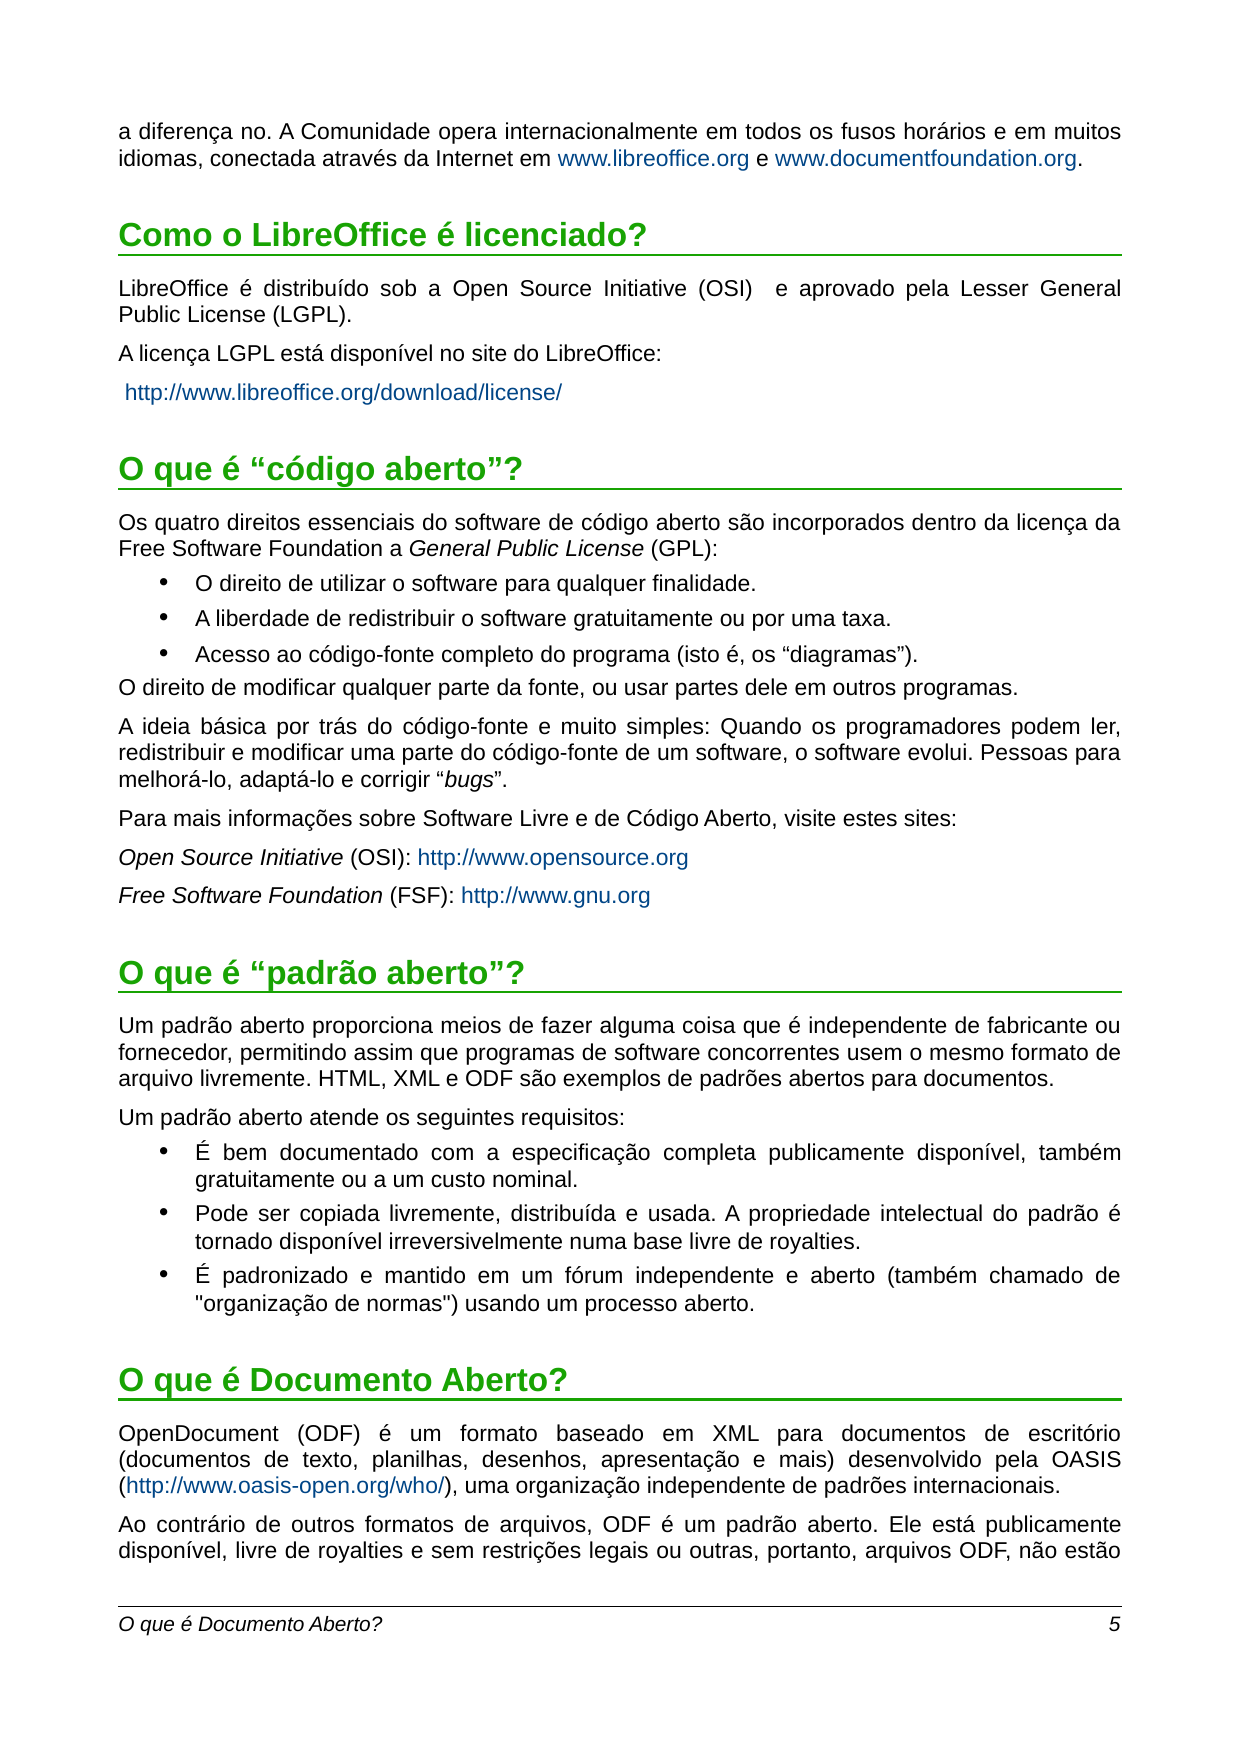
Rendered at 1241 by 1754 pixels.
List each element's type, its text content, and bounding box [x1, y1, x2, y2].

text Para mais informações sobre Software Livre e de Código Aberto, visite estes sites: [118, 804, 1122, 831]
list Um padrão aberto atende os seguintes requisitos: [118, 1104, 1122, 1130]
text A ideia básica por trás do código-fonte e muito simples: Quando os programadores podem ler, redistribuir e modificar uma parte do código-fonte de um software, o software evolui. Pessoas para melhorá-lo, adaptá-lo e corrigir “bugs”. [118, 713, 1122, 792]
text a diferença no. A Comunidade opera internacionalmente em todos os fusos horários e em muitos idiomas, conectada através da Internet em www.libreoffice.org e www.documentfoundation.org. [118, 118, 1122, 171]
text Ao contrário de outros formatos de arquivos, ODF é um padrão aberto. Ele está publicamente disponível, livre de royalties e sem restrições legais ou outras, portanto, arquivos ODF, não estão [118, 1511, 1122, 1564]
subtitle O que é “padrão aberto”? [118, 953, 1122, 991]
text LibreOffice é distribuído sob a Open Source Initiative (OSI) e aprovado pela Lesser General Public License (LGPL). [118, 274, 1122, 327]
text Free Software Foundation (FSF): http://www.gnu.org [118, 882, 1122, 909]
subtitle Como o LibreOffice é licenciado? [118, 215, 1122, 254]
subtitle O que é “código aberto”? [118, 449, 1122, 488]
text OpenDocument (ODF) é um formato baseado em XML para documentos de escritório (documentos de texto, planilhas, desenhos, apresentação e mais) desenvolvido pela OASIS (http://www.oasis-open.org/who/), uma organização independente de padrões internacionais. [118, 1419, 1122, 1498]
list O direito de utilizar o software para qualquer finalidade. [156, 568, 1122, 597]
text O direito de modificar qualquer parte da fonte, ou usar partes dele em outros programas. [118, 674, 1122, 701]
list A liberdade de redistribuir o software gratuitamente ou por uma taxa. [156, 603, 1122, 632]
text Um padrão aberto proporciona meios de fazer alguma coisa que é independente de fabricante ou fornecedor, permitindo assim que programas de software concorrentes usem o mesmo formato de arquivo livremente. HTML, XML e ODF são exemplos de padrões abertos para documentos. [118, 1012, 1122, 1091]
text Open Source Initiative (OSI): http://www.opensource.org [118, 843, 1122, 870]
list É bem documentado com a especificação completa publicamente disponível, também gratuitamente ou a um custo nominal. [156, 1137, 1122, 1192]
list Os quatro direitos essenciais do software de código aberto são incorporados dentro da licença da Free Software Foundation a General Public License (GPL): [118, 509, 1122, 561]
text http://www.libreoffice.org/download/license/ [118, 379, 1122, 405]
list Acesso ao código-fonte completo do programa (isto é, os “diagramas”). [156, 639, 1122, 668]
list É padronizado e mantido em um fórum independente e aberto (também chamado de "organização de normas") usando um processo aberto. [156, 1260, 1122, 1316]
list Pode ser copiada livremente, distribuída e usada. A propriedade intelectual do padrão é tornado disponível irreversivelmente numa base livre de royalties. [156, 1198, 1122, 1254]
text A licença LGPL está disponível no site do LibreOffice: [118, 340, 1122, 366]
subtitle O que é Documento Aberto? [118, 1360, 1122, 1398]
